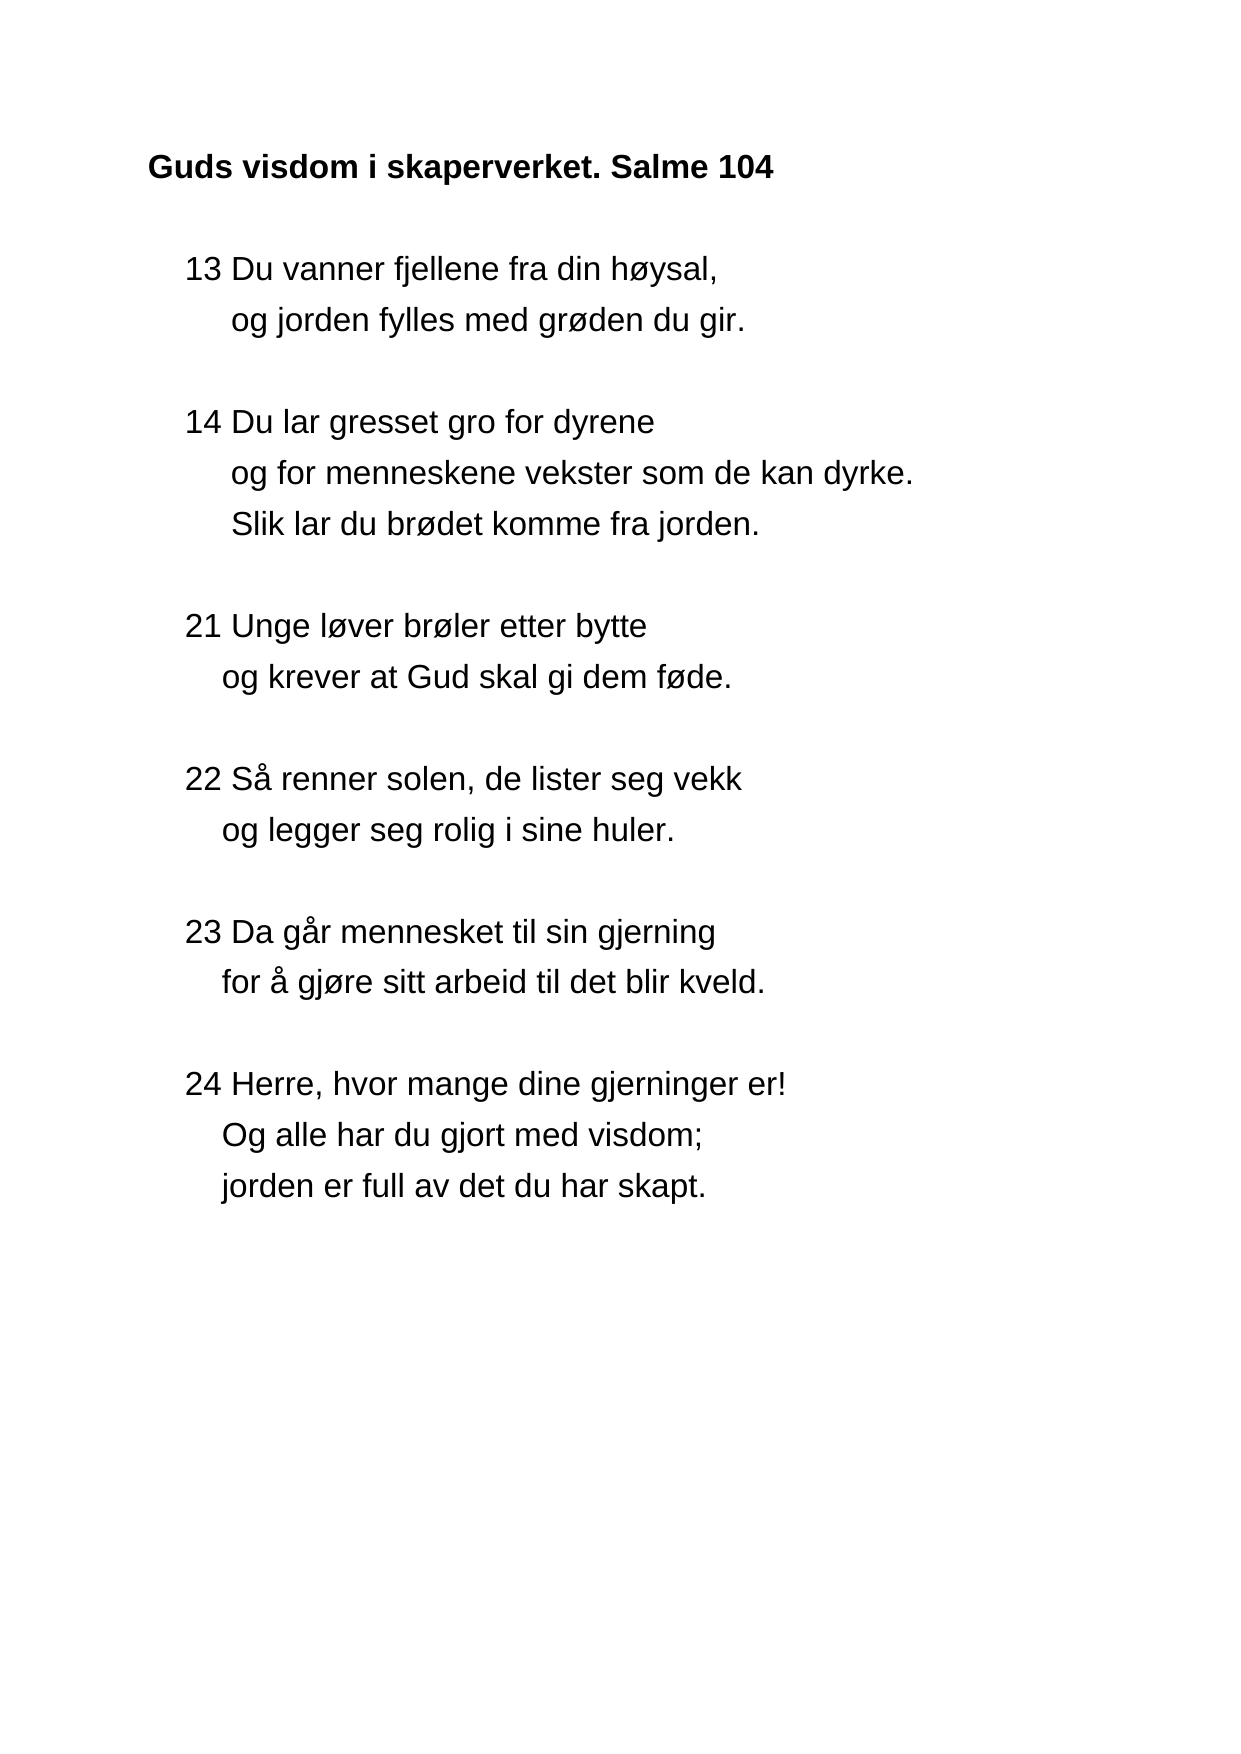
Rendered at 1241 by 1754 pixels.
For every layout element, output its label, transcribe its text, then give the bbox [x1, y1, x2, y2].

text Slik lar du brødet komme fra jorden. [148, 504, 1093, 543]
text og legger seg rolig i sine huler. [148, 810, 1093, 848]
text Og alle har du gjort med visdom; [148, 1115, 1093, 1154]
text 24 Herre, hvor mange dine gjerninger er! [148, 1064, 1093, 1103]
text for å gjøre sitt arbeid til det blir kveld. [148, 963, 1093, 1001]
text 13 Du vanner fjellene fra din høysal, [148, 249, 1093, 288]
text og krever at Gud skal gi dem føde. [148, 657, 1093, 695]
text jorden er full av det du har skapt. [148, 1166, 1093, 1205]
text 22 Så renner solen, de lister seg vekk [148, 759, 1093, 797]
text 21 Unge løver brøler etter bytte [148, 606, 1093, 644]
text og jorden fylles med grøden du gir. [148, 300, 1093, 339]
text 23 Da går mennesket til sin gjerning [148, 912, 1093, 950]
text Guds visdom i skaperverket. Salme 104 [148, 148, 1093, 186]
text og for menneskene vekster som de kan dyrke. [221, 453, 1093, 492]
text 14 Du lar gresset gro for dyrene [148, 402, 1093, 441]
